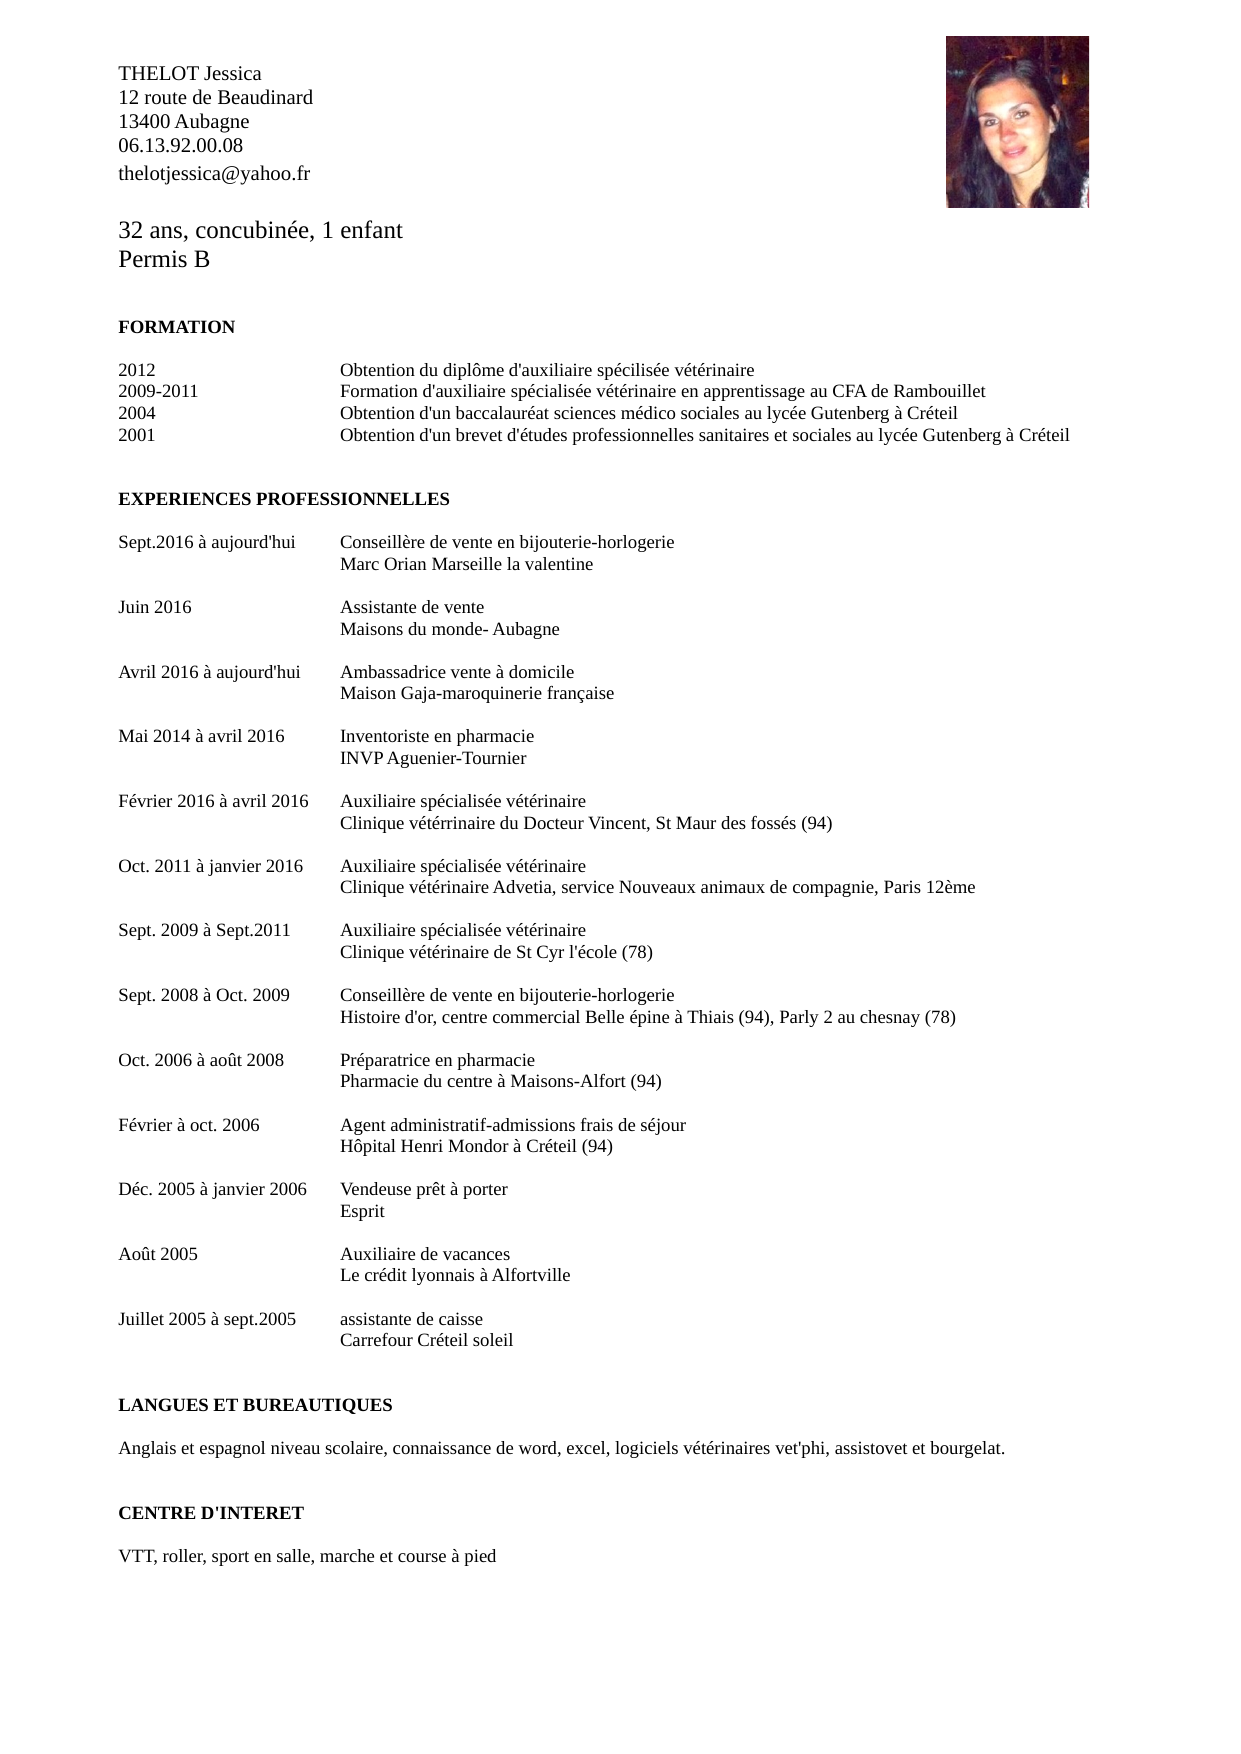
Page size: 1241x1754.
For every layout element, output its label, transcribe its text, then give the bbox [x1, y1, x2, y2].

text EXPERIENCES PROFESSIONNELLES [118, 488, 1122, 510]
text Février 2016 à avril 2016 Auxiliaire spécialisée vétérinaire [118, 790, 1122, 812]
text Clinique vétérrinaire du Docteur Vincent, St Maur des fossés (94) [118, 812, 1122, 833]
text Carrefour Créteil soleil [118, 1329, 1122, 1351]
text THELOT Jessica [118, 61, 946, 85]
text Pharmacie du centre à Maisons-Alfort (94) [118, 1070, 1122, 1092]
text [1090, 157, 1122, 186]
text Sept. 2009 à Sept.2011 Auxiliaire spécialisée vétérinaire [118, 919, 1122, 941]
text Août 2005 Auxiliaire de vacances [118, 1243, 1122, 1264]
text FORMATION [118, 316, 1122, 337]
text Maison Gaja-maroquinerie française [118, 682, 1122, 704]
text Juin 2016 Assistante de vente [118, 596, 1122, 617]
picture [946, 36, 1090, 208]
text 2009-2011 Formation d'auxiliaire spécialisée vétérinaire en apprentissage au CFA de Rambouillet [118, 380, 1122, 402]
text 32 ans, concubinée, 1 enfant [118, 215, 1122, 244]
text 2012 Obtention du diplôme d'auxiliaire spécilisée vétérinaire [118, 359, 1122, 380]
text 2001 Obtention d'un brevet d'études professionnelles sanitaires et sociales au lycée Gutenberg à Créteil [118, 423, 1122, 445]
text Déc. 2005 à janvier 2006 Vendeuse prêt à porter [118, 1178, 1122, 1200]
text Maisons du monde- Aubagne [118, 617, 1122, 639]
text Juillet 2005 à sept.2005 assistante de caisse [118, 1307, 1122, 1329]
text Esprit [118, 1200, 1122, 1221]
text INVP Aguenier-Tournier [118, 747, 1122, 768]
text Février à oct. 2006 Agent administratif-admissions frais de séjour [118, 1113, 1122, 1135]
text Hôpital Henri Mondor à Créteil (94) [118, 1135, 1122, 1157]
text [1090, 85, 1122, 109]
text [1090, 133, 1122, 157]
text thelotjessica@yahoo.fr [118, 157, 946, 186]
text Clinique vétérinaire de St Cyr l'école (78) [118, 941, 1122, 962]
text 12 route de Beaudinard [118, 85, 946, 109]
text Anglais et espagnol niveau scolaire, connaissance de word, excel, logiciels vétérinaires vet'phi, assistovet et bourgelat. [118, 1437, 1122, 1458]
text CENTRE D'INTERET [118, 1502, 1122, 1523]
text Le crédit lyonnais à Alfortville [118, 1264, 1122, 1286]
text Permis B [118, 244, 1122, 272]
text Oct. 2006 à août 2008 Préparatrice en pharmacie [118, 1049, 1122, 1070]
text Avril 2016 à aujourd'hui Ambassadrice vente à domicile [118, 661, 1122, 682]
text Sept.2016 à aujourd'hui Conseillère de vente en bijouterie-horlogerie [118, 531, 1122, 553]
text Oct. 2011 à janvier 2016 Auxiliaire spécialisée vétérinaire [118, 855, 1122, 876]
text 2004 Obtention d'un baccalauréat sciences médico sociales au lycée Gutenberg à Créteil [118, 402, 1122, 423]
text [1090, 109, 1122, 133]
text Clinique vétérinaire Advetia, service Nouveaux animaux de compagnie, Paris 12ème [118, 876, 1122, 898]
text 06.13.92.00.08 [118, 133, 946, 157]
text Marc Orian Marseille la valentine [118, 553, 1122, 574]
text 13400 Aubagne [118, 109, 946, 133]
text Mai 2014 à avril 2016 Inventoriste en pharmacie [118, 725, 1122, 747]
text Histoire d'or, centre commercial Belle épine à Thiais (94), Parly 2 au chesnay (78) [118, 1006, 1122, 1027]
text [1090, 61, 1122, 85]
text VTT, roller, sport en salle, marche et course à pied [118, 1545, 1122, 1566]
text LANGUES ET BUREAUTIQUES [118, 1394, 1122, 1415]
text Sept. 2008 à Oct. 2009 Conseillère de vente en bijouterie-horlogerie [118, 984, 1122, 1006]
